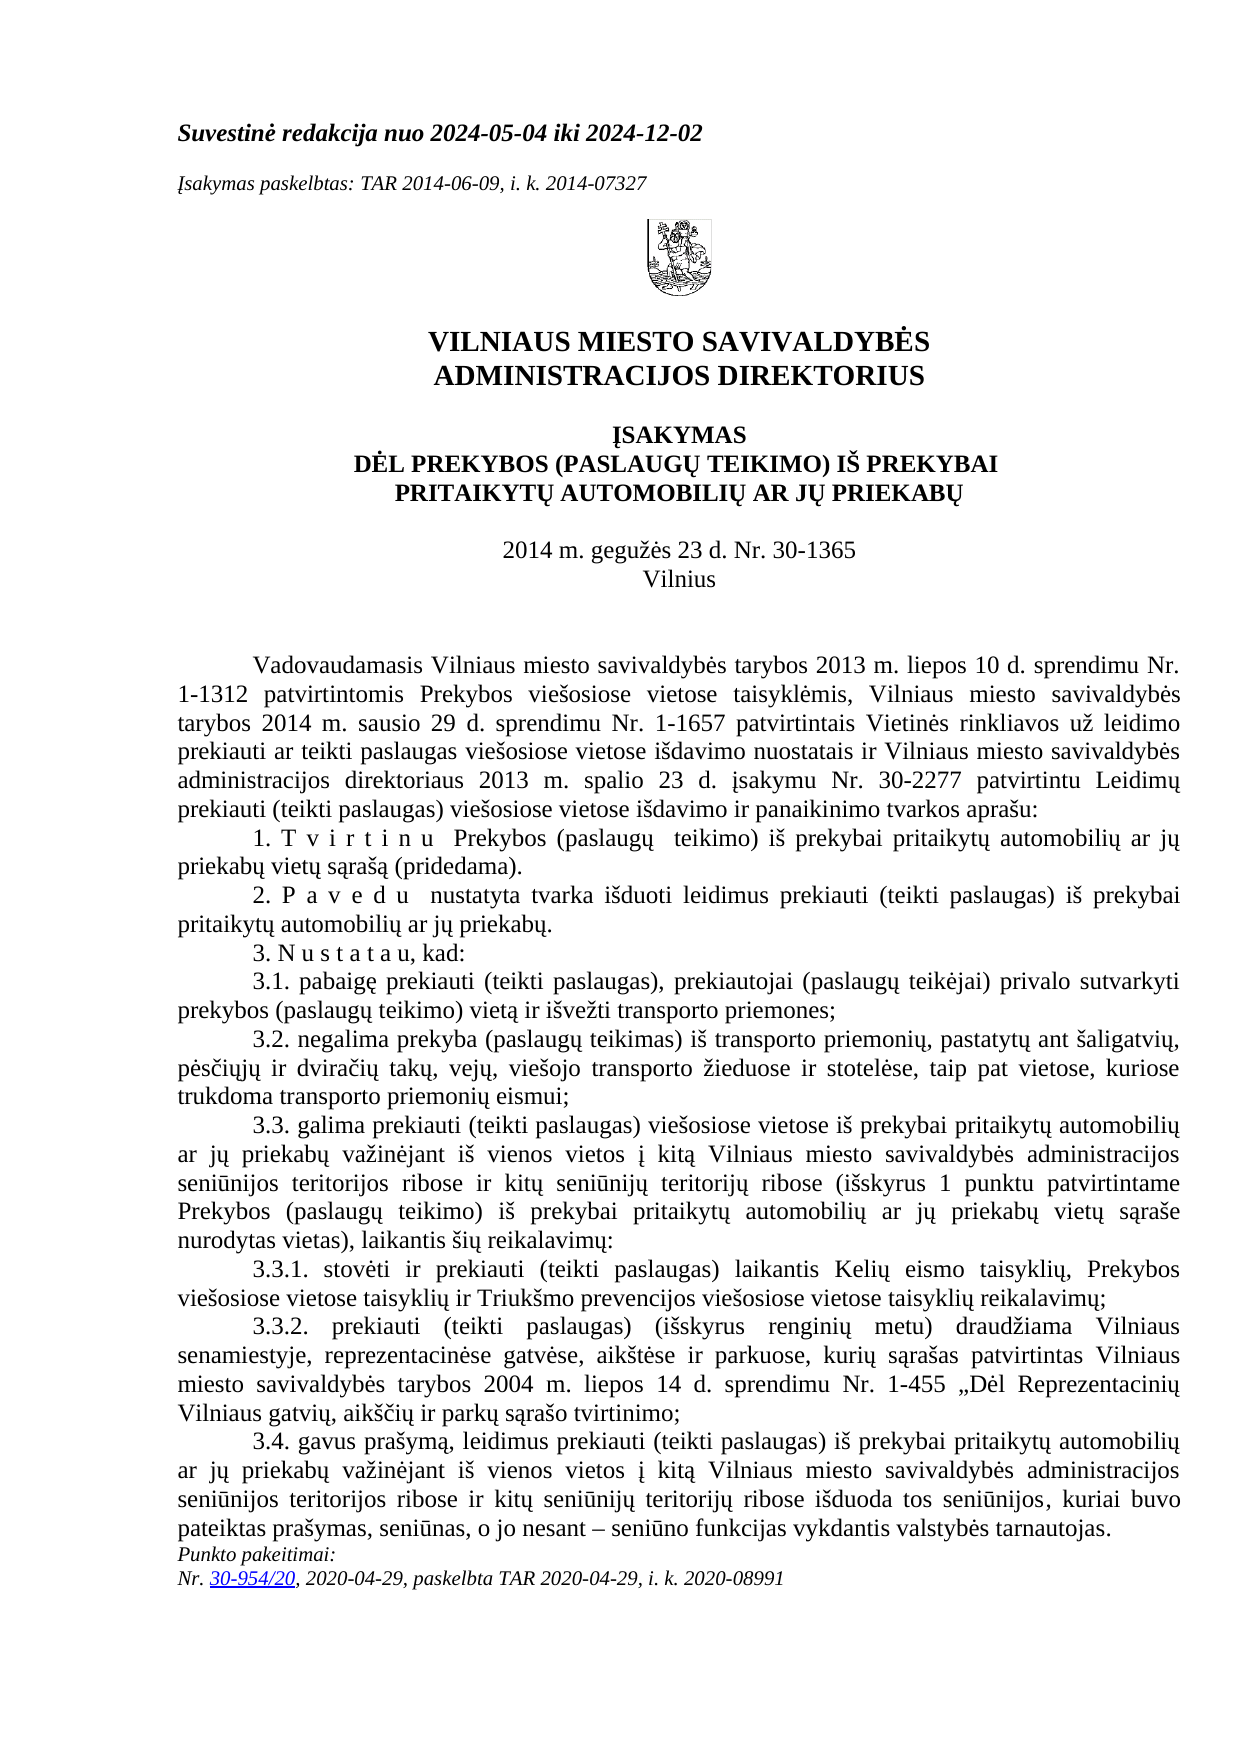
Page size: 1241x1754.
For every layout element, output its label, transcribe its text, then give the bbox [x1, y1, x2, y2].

text 3.3.2. prekiauti (teikti paslaugas) (išskyrus renginių metu) draudžiama Vilniaus senamiestyje, reprezentacinėse gatvėse, aikštėse ir parkuose, kurių sąrašas patvirtintas Vilniaus miesto savivaldybės tarybos 2004 m. liepos 14 d. sprendimu Nr. 1-455 „Dėl Reprezentacinių Vilniaus gatvių, aikščių ir parkų sąrašo tvirtinimo; [177, 1311, 1181, 1426]
text Vilnius [177, 564, 1181, 593]
text ADMINISTRACIJOS DIREKTORIUS [177, 358, 1181, 391]
text 3. N u s t a t a u, kad: [177, 938, 1181, 966]
text 2. P a v e d u nustatyta tvarka išduoti leidimus prekiauti (teikti paslaugas) iš prekybai pritaikytų automobilių ar jų priekabų. [177, 880, 1181, 938]
text 3.1. pabaigę prekiauti (teikti paslaugas), prekiautojai (paslaugų teikėjai) privalo sutvarkyti prekybos (paslaugų teikimo) vietą ir išvežti transporto priemones; [177, 966, 1181, 1024]
text 3.2. negalima prekyba (paslaugų teikimas) iš transporto priemonių, pastatytų ant šaligatvių, pėsčiųjų ir dviračių takų, vejų, viešojo transporto žieduose ir stotelėse, taip pat vietose, kuriose trukdoma transporto priemonių eismui; [177, 1024, 1181, 1110]
text 1. T v i r t i n u Prekybos (paslaugų teikimo) iš prekybai pritaikytų automobilių ar jų priekabų vietų sąrašą (pridedama). [177, 823, 1181, 880]
text ĮSAKYMAS [177, 420, 1181, 449]
text 2014 m. gegužės 23 d. Nr. 30-1365 [177, 535, 1181, 564]
text Nr. 30-954/20, 2020-04-29, paskelbta TAR 2020-04-29, i. k. 2020-08991 [177, 1566, 1181, 1589]
text Punkto pakeitimai: [177, 1541, 1181, 1566]
text 3.3.1. stovėti ir prekiauti (teikti paslaugas) laikantis Kelių eismo taisyklių, Prekybos viešosiose vietose taisyklių ir Triukšmo prevencijos viešosiose vietose taisyklių reikalavimų; [177, 1254, 1181, 1311]
text PRITAIKYTŲ AUTOMOBILIŲ AR JŲ PRIEKABŲ [177, 478, 1181, 506]
text 3.3. galima prekiauti (teikti paslaugas) viešosiose vietose iš prekybai pritaikytų automobilių ar jų priekabų važinėjant iš vienos vietos į kitą Vilniaus miesto savivaldybės administracijos seniūnijos teritorijos ribose ir kitų seniūnijų teritorijų ribose (išskyrus 1 punktu patvirtintame Prekybos (paslaugų teikimo) iš prekybai pritaikytų automobilių ar jų priekabų vietų sąraše nurodytas vietas), laikantis šių reikalavimų: [177, 1110, 1181, 1254]
text DĖL PREKYBOS (PASLAUGŲ TEIKIMO) IŠ PREKYBAI [177, 449, 1181, 478]
text Vadovaudamasis Vilniaus miesto savivaldybės tarybos 2013 m. liepos 10 d. sprendimu Nr. 1-1312 patvirtintomis Prekybos viešosiose vietose taisyklėmis, Vilniaus miesto savivaldybės tarybos 2014 m. sausio 29 d. sprendimu Nr. 1-1657 patvirtintais Vietinės rinkliavos už leidimo prekiauti ar teikti paslaugas viešosiose vietose išdavimo nuostatais ir Vilniaus miesto savivaldybės administracijos direktoriaus 2013 m. spalio 23 d. įsakymu Nr. 30-2277 patvirtintu Leidimų prekiauti (teikti paslaugas) viešosiose vietose išdavimo ir panaikinimo tvarkos aprašu: [177, 650, 1181, 823]
text VILNIAUS MIESTO SAVIVALDYBĖS [177, 324, 1181, 358]
text Suvestinė redakcija nuo 2024-05-04 iki 2024-12-02 [177, 118, 1181, 147]
text Įsakymas paskelbtas: TAR 2014-06-09, i. k. 2014-07327 [177, 171, 1181, 195]
text 3.4. gavus prašymą, leidimus prekiauti (teikti paslaugas) iš prekybai pritaikytų automobilių ar jų priekabų važinėjant iš vienos vietos į kitą Vilniaus miesto savivaldybės administracijos seniūnijos teritorijos ribose ir kitų seniūnijų teritorijų ribose išduoda tos seniūnijos, kuriai buvo pateiktas prašymas, seniūnas, o jo nesant – seniūno funkcijas vykdantis valstybės tarnautojas. [177, 1426, 1181, 1541]
